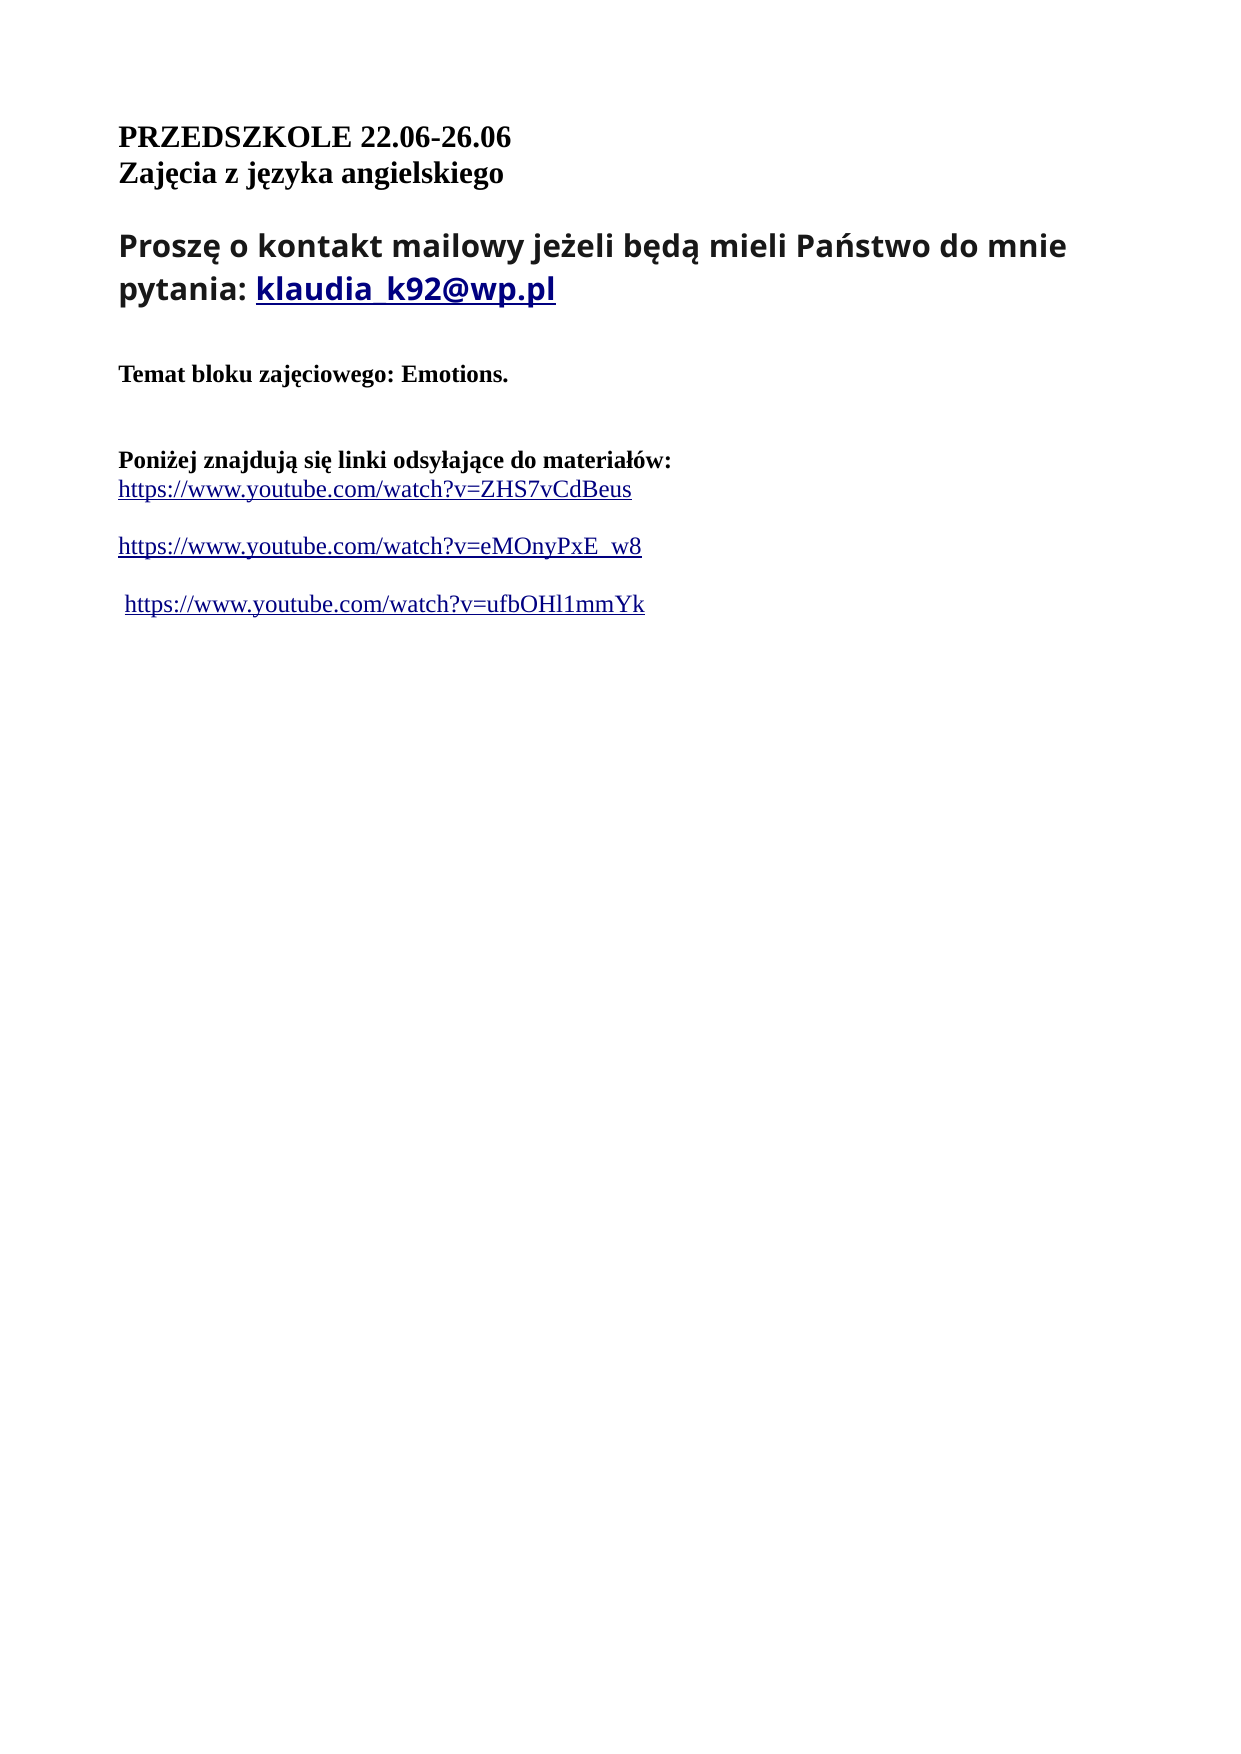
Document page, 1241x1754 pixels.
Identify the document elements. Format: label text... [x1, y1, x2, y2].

text Temat bloku zajęciowego: Emotions. [118, 359, 1122, 388]
text Poniżej znajdują się linki odsyłające do materiałów: [118, 445, 1122, 474]
text https://www.youtube.com/watch?v=ufbOHl1mmYk [118, 589, 1122, 618]
text Proszę o kontakt mailowy jeżeli będą mieli Państwo do mnie pytania: klaudia_k92@wp.pl [118, 224, 1122, 309]
text https://www.youtube.com/watch?v=eMOnyPxE_w8 [118, 531, 1122, 560]
text Zajęcia z języka angielskiego [118, 154, 1122, 190]
text PRZEDSZKOLE 22.06-26.06 [118, 118, 1122, 154]
text https://www.youtube.com/watch?v=ZHS7vCdBeus [118, 474, 1122, 503]
